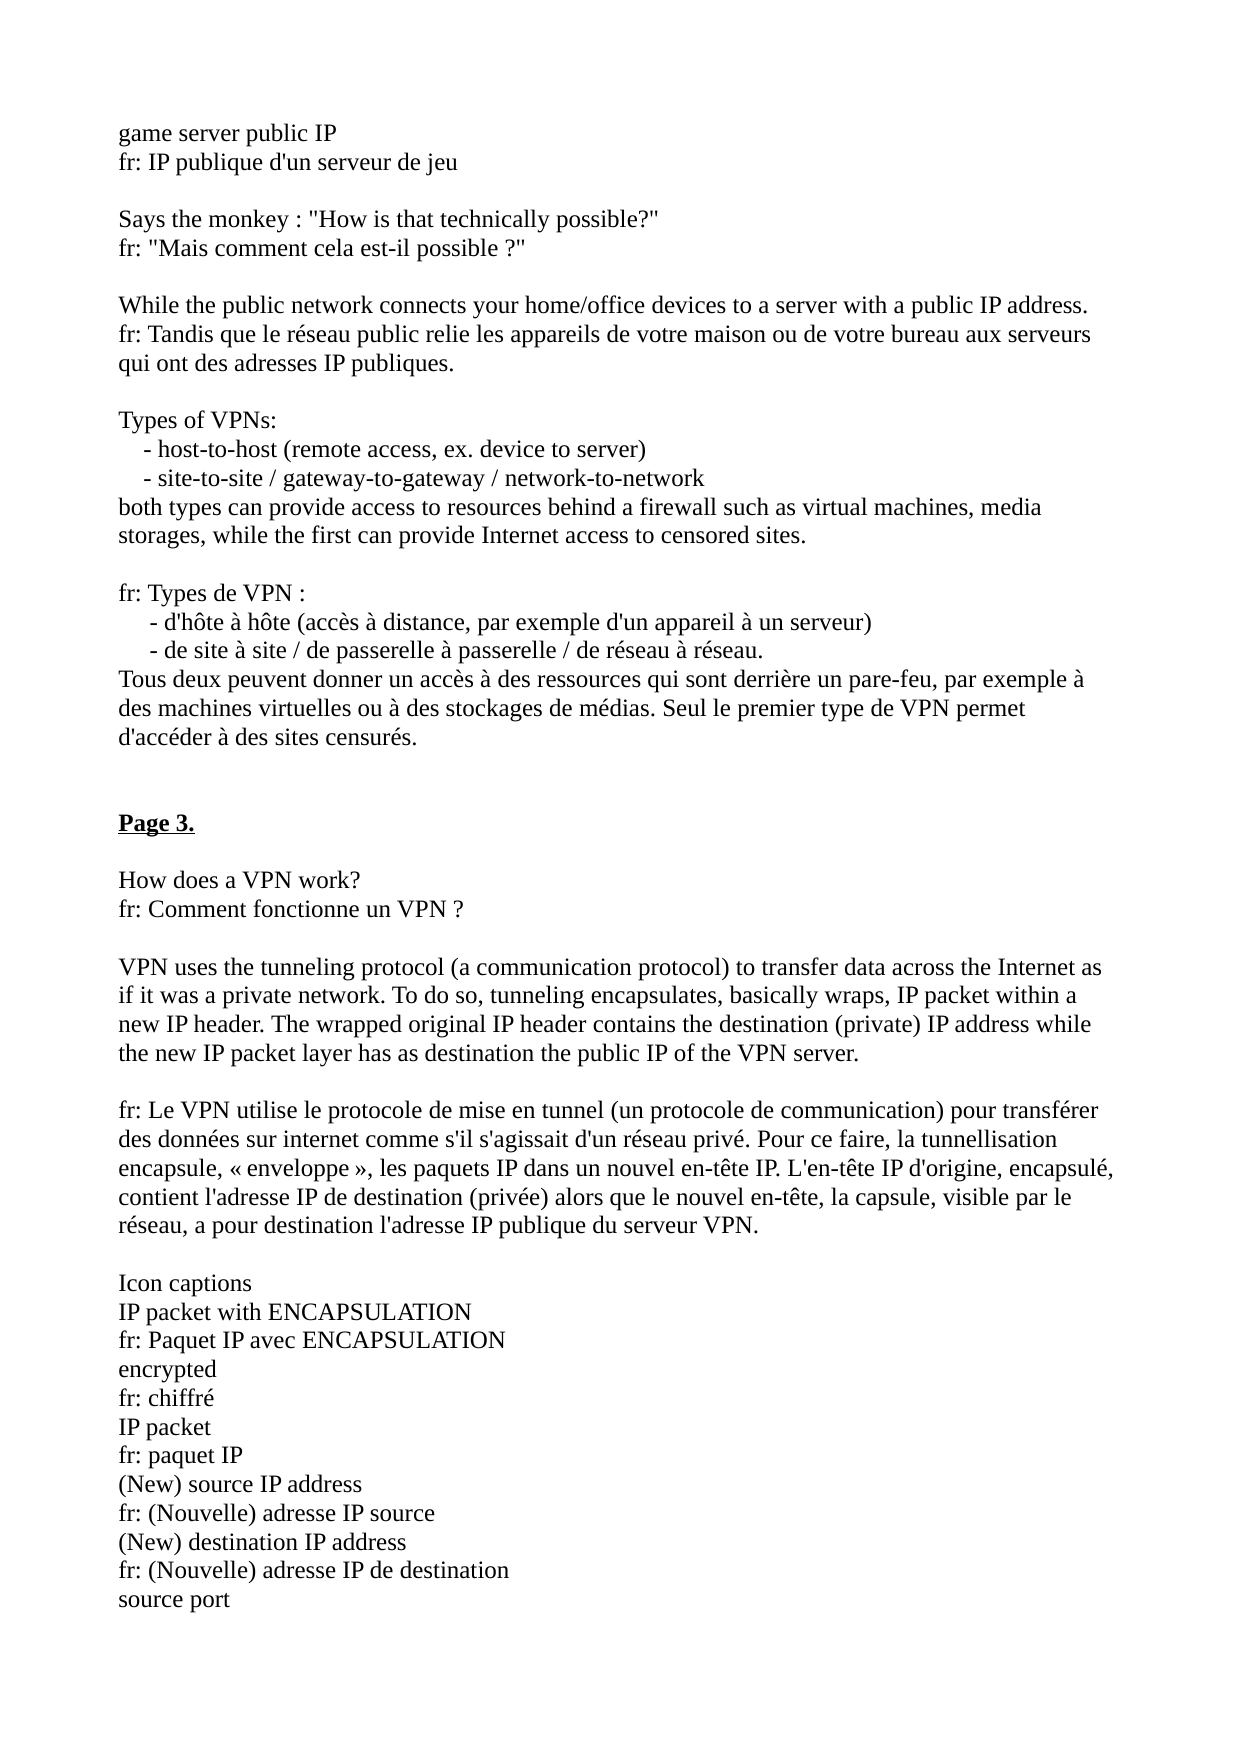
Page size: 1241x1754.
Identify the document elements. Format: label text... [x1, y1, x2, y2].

text (New) source IP address [118, 1469, 1122, 1498]
text fr: Types de VPN : [118, 578, 1122, 607]
text - host-to-host (remote access, ex. device to server) [118, 434, 1122, 463]
text Page 3. [118, 808, 1122, 837]
text - site-to-site / gateway-to-gateway / network-to-network [118, 463, 1122, 492]
text How does a VPN work? [118, 866, 1122, 894]
text Tous deux peuvent donner un accès à des ressources qui sont derrière un pare-feu, par exemple à des machines virtuelles ou à des stockages de médias. Seul le premier type de VPN permet d'accéder à des sites censurés. [118, 664, 1122, 751]
text fr: IP publique d'un serveur de jeu [118, 147, 1122, 176]
text both types can provide access to resources behind a firewall such as virtual machines, media storages, while the first can provide Internet access to censored sites. [118, 492, 1122, 549]
text source port [118, 1584, 1122, 1613]
text While the public network connects your home/office devices to a server with a public IP address. [118, 291, 1122, 319]
text Icon captions [118, 1268, 1122, 1297]
text encrypted [118, 1354, 1122, 1383]
text (New) destination IP address [118, 1527, 1122, 1556]
text IP packet [118, 1412, 1122, 1441]
text VPN uses the tunneling protocol (a communication protocol) to transfer data across the Internet as if it was a private network. To do so, tunneling encapsulates, basically wraps, IP packet within a new IP header. The wrapped original IP header contains the destination (private) IP address while the new IP packet layer has as destination the public IP of the VPN server. [118, 952, 1122, 1067]
text fr: chiffré [118, 1383, 1122, 1412]
text - de site à site / de passerelle à passerelle / de réseau à réseau. [118, 636, 1122, 664]
text fr: "Mais comment cela est-il possible ?" [118, 233, 1122, 262]
text Says the monkey : "How is that technically possible?" [118, 204, 1122, 233]
text Types of VPNs: [118, 406, 1122, 434]
text fr: Comment fonctionne un VPN ? [118, 894, 1122, 923]
text - d'hôte à hôte (accès à distance, par exemple d'un appareil à un serveur) [118, 607, 1122, 636]
text fr: (Nouvelle) adresse IP de destination [118, 1556, 1122, 1584]
text fr: Tandis que le réseau public relie les appareils de votre maison ou de votre bureau aux serveurs qui ont des adresses IP publiques. [118, 319, 1122, 377]
text game server public IP [118, 118, 1122, 147]
text fr: Paquet IP avec ENCAPSULATION [118, 1326, 1122, 1354]
text fr: (Nouvelle) adresse IP source [118, 1498, 1122, 1527]
text fr: paquet IP [118, 1441, 1122, 1469]
text fr: Le VPN utilise le protocole de mise en tunnel (un protocole de communication) pour transférer des données sur internet comme s'il s'agissait d'un réseau privé. Pour ce faire, la tunnellisation encapsule, « enveloppe », les paquets IP dans un nouvel en-tête IP. L'en-tête IP d'origine, encapsulé, contient l'adresse IP de destination (privée) alors que le nouvel en-tête, la capsule, visible par le réseau, a pour destination l'adresse IP publique du serveur VPN. [118, 1096, 1122, 1239]
text IP packet with ENCAPSULATION [118, 1297, 1122, 1326]
